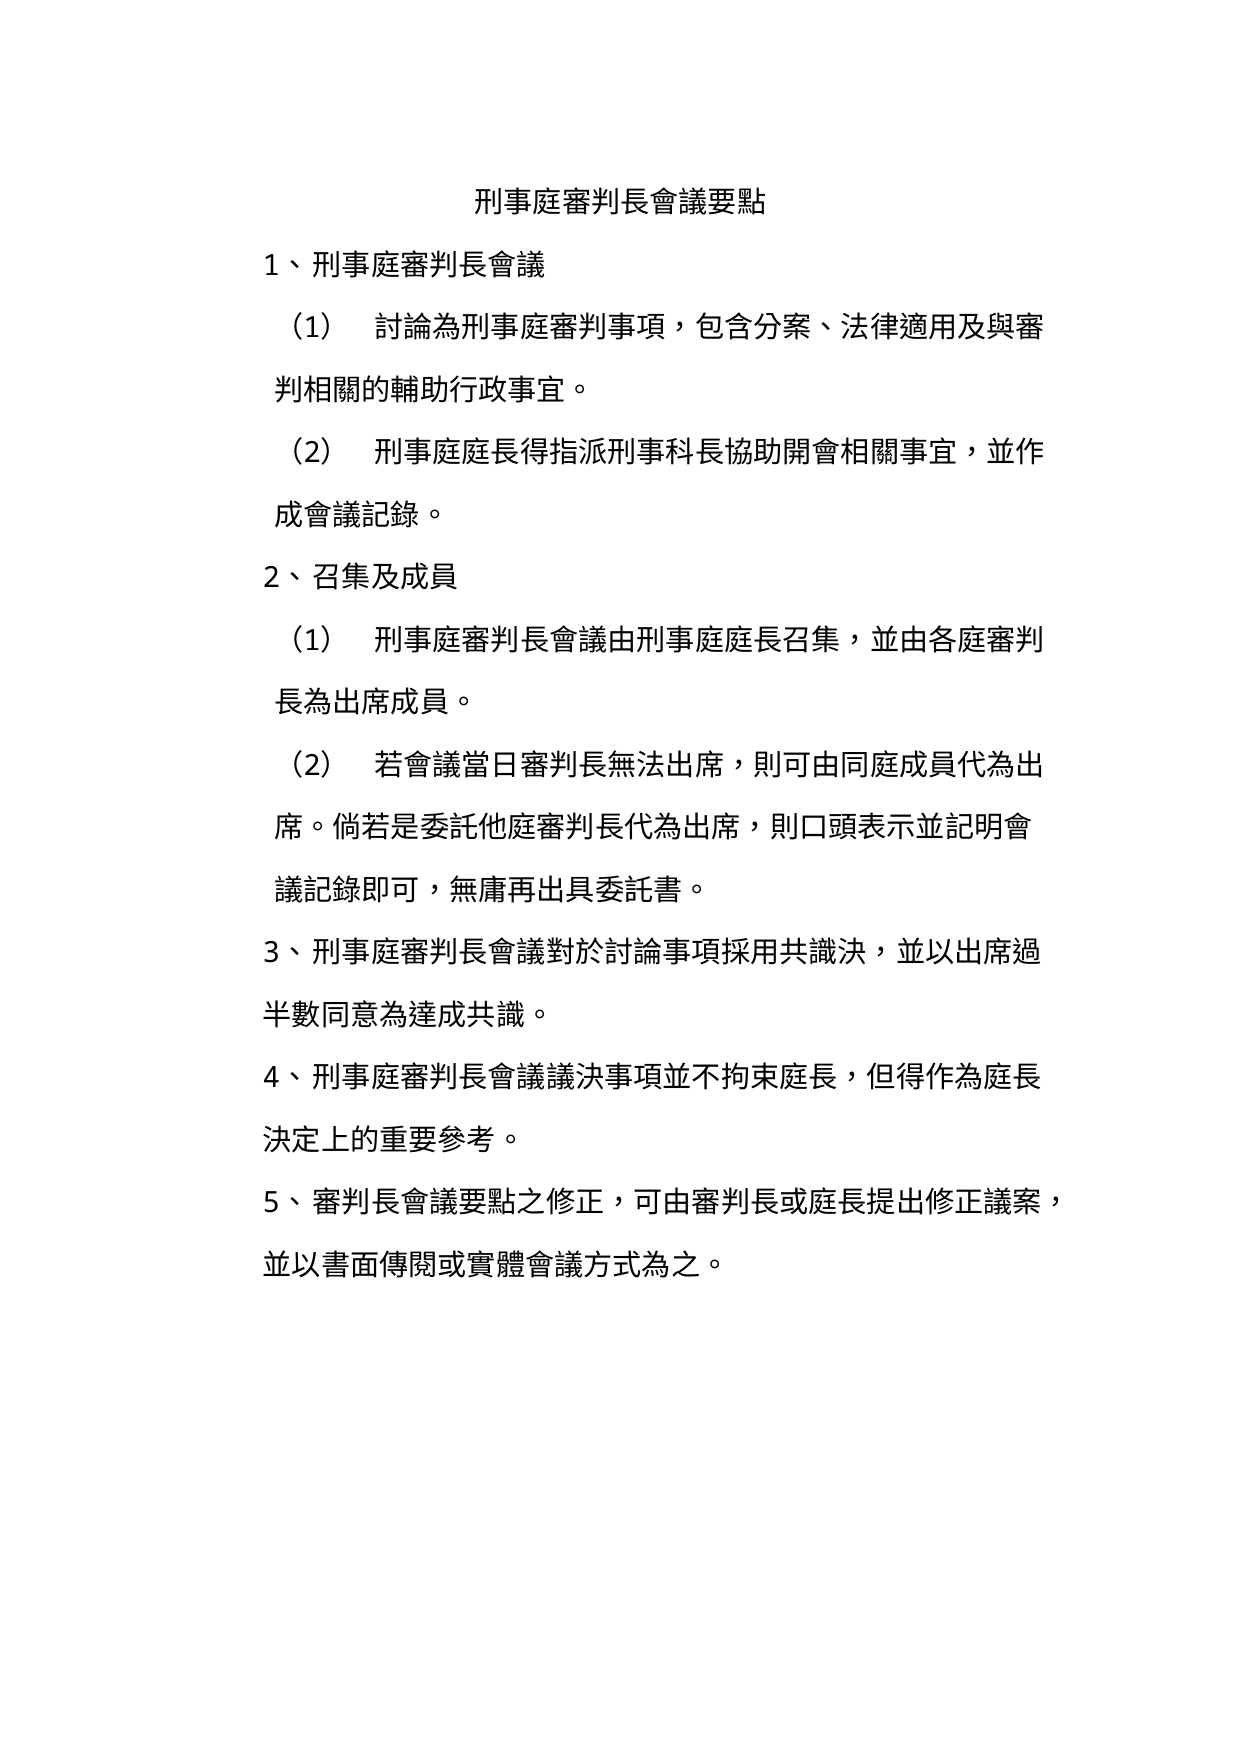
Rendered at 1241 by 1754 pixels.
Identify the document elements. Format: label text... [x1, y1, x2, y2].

list 若會議當日審判長無法出席，則可由同庭成員代為出席。倘若是委託他庭審判長代為出席，則口頭表示並記明會議記錄即可，無庸再出具委託書。 [274, 721, 1053, 908]
list 審判長會議要點之修正，可由審判長或庭長提出修正議案，並以書面傳閱或實體會議方式為之。 [262, 1158, 1053, 1283]
list 刑事庭審判長會議 [262, 221, 1053, 283]
list 討論為刑事庭審判事項，包含分案、法律適用及與審判相關的輔助行政事宜。 [274, 283, 1053, 408]
text 刑事庭審判長會議要點 [187, 158, 1053, 221]
list 刑事庭審判長會議由刑事庭庭長召集，並由各庭審判長為出席成員。 [274, 596, 1053, 721]
list 刑事庭庭長得指派刑事科長協助開會相關事宜，並作成會議記錄。 [274, 408, 1053, 533]
list 召集及成員 [262, 533, 1053, 596]
list 刑事庭審判長會議議決事項並不拘束庭長，但得作為庭長決定上的重要參考。 [262, 1033, 1053, 1158]
list 刑事庭審判長會議對於討論事項採用共識決，並以出席過半數同意為達成共識。 [262, 908, 1053, 1033]
